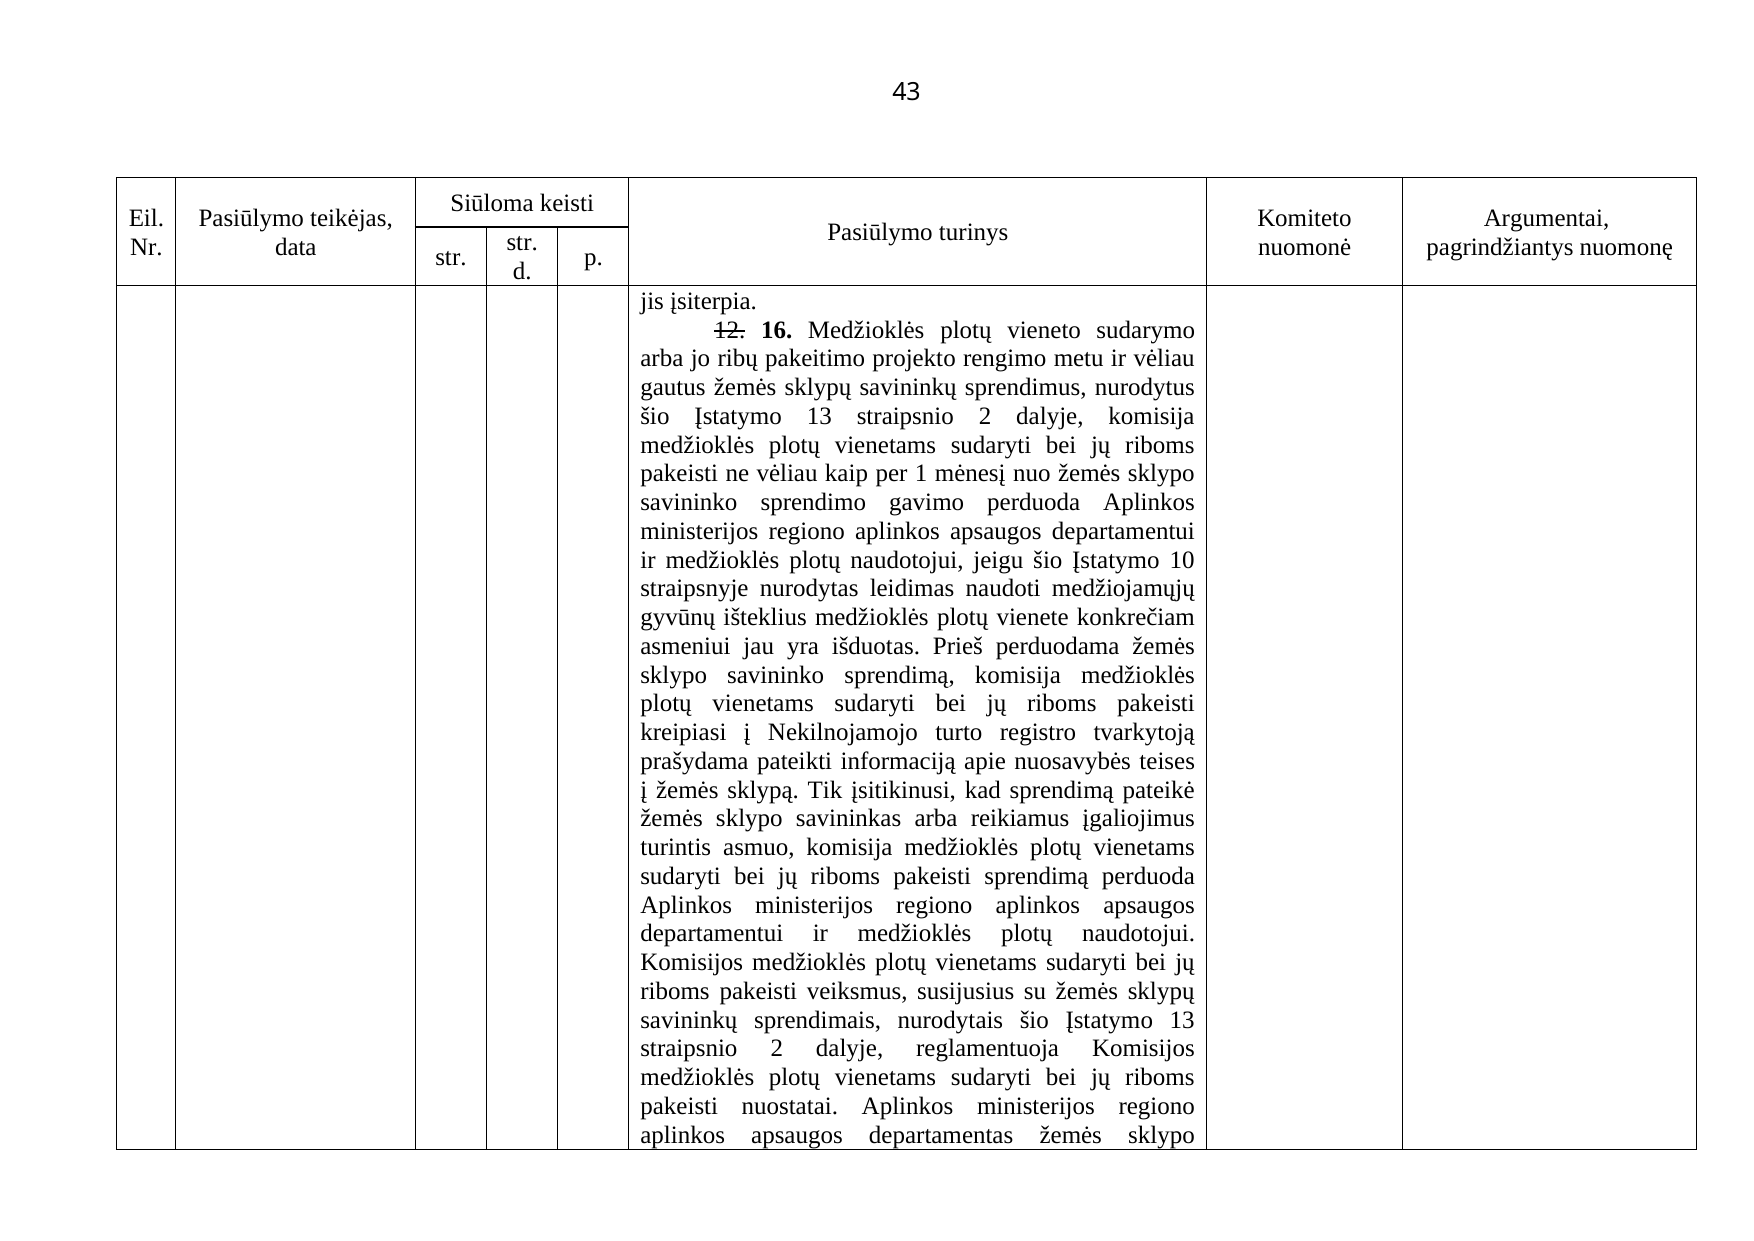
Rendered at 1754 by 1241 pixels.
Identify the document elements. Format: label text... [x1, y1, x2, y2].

table_cell [416, 286, 486, 1148]
table_cell [1403, 286, 1696, 1148]
table_header Eil. Nr. [117, 178, 175, 285]
table_cell str. [416, 228, 486, 285]
table_cell jis įsiterpia. 12. 16. Medžioklės plotų vieneto sudarymo arba jo ribų pakeitimo projekto rengimo metu ir vėliau gautus žemės sklypų savininkų sprendimus, nurodytus šio Įstatymo 13 straipsnio 2 dalyje, komisija medžioklės plotų vienetams sudaryti bei jų riboms pakeisti ne vėliau kaip per 1 mėnesį nuo žemės sklypo savininko sprendimo gavimo perduoda Aplinkos ministerijos regiono aplinkos apsaugos departamentui ir medžioklės plotų naudotojui, jeigu šio Įstatymo 10 straipsnyje nurodytas leidimas naudoti medžiojamųjų gyvūnų išteklius medžioklės plotų vienete konkrečiam asmeniui jau yra išduotas. Prieš perduodama žemės sklypo savininko sprendimą, komisija medžioklės plotų vienetams sudaryti bei jų riboms pakeisti kreipiasi į Nekilnojamojo turto registro tvarkytoją prašydama pateikti informaciją apie nuosavybės teises į žemės sklypą. Tik įsitikinusi, kad sprendimą pateikė žemės sklypo savininkas arba reikiamus įgaliojimus turintis asmuo, komisija medžioklės plotų vienetams sudaryti bei jų riboms pakeisti sprendimą perduoda Aplinkos ministerijos regiono aplinkos apsaugos departamentui ir medžioklės plotų naudotojui. Komisijos medžioklės plotų vienetams sudaryti bei jų riboms pakeisti veiksmus, susijusius su žemės sklypų savininkų sprendimais, nurodytais šio Įstatymo 13 straipsnio 2 dalyje, reglamentuoja Komisijos medžioklės plotų vienetams sudaryti bei jų riboms pakeisti nuostatai. Aplinkos ministerijos regiono aplinkos apsaugos departamentas žemės sklypo [629, 286, 1206, 1148]
table_cell str. d. [487, 228, 557, 285]
table_header Pasiūlymo turinys [629, 178, 1206, 285]
table_cell [176, 286, 415, 1148]
table_cell [487, 286, 557, 1148]
table_header Pasiūlymo teikėjas, data [176, 178, 415, 285]
table_header Siūloma keisti [416, 178, 628, 226]
table_cell [558, 286, 628, 1148]
table_cell [1207, 286, 1402, 1148]
table_cell p. [558, 228, 628, 285]
table_header Komiteto nuomonė [1207, 178, 1402, 285]
table_cell [117, 286, 175, 1148]
table_header Argumentai, pagrindžiantys nuomonę [1403, 178, 1696, 285]
